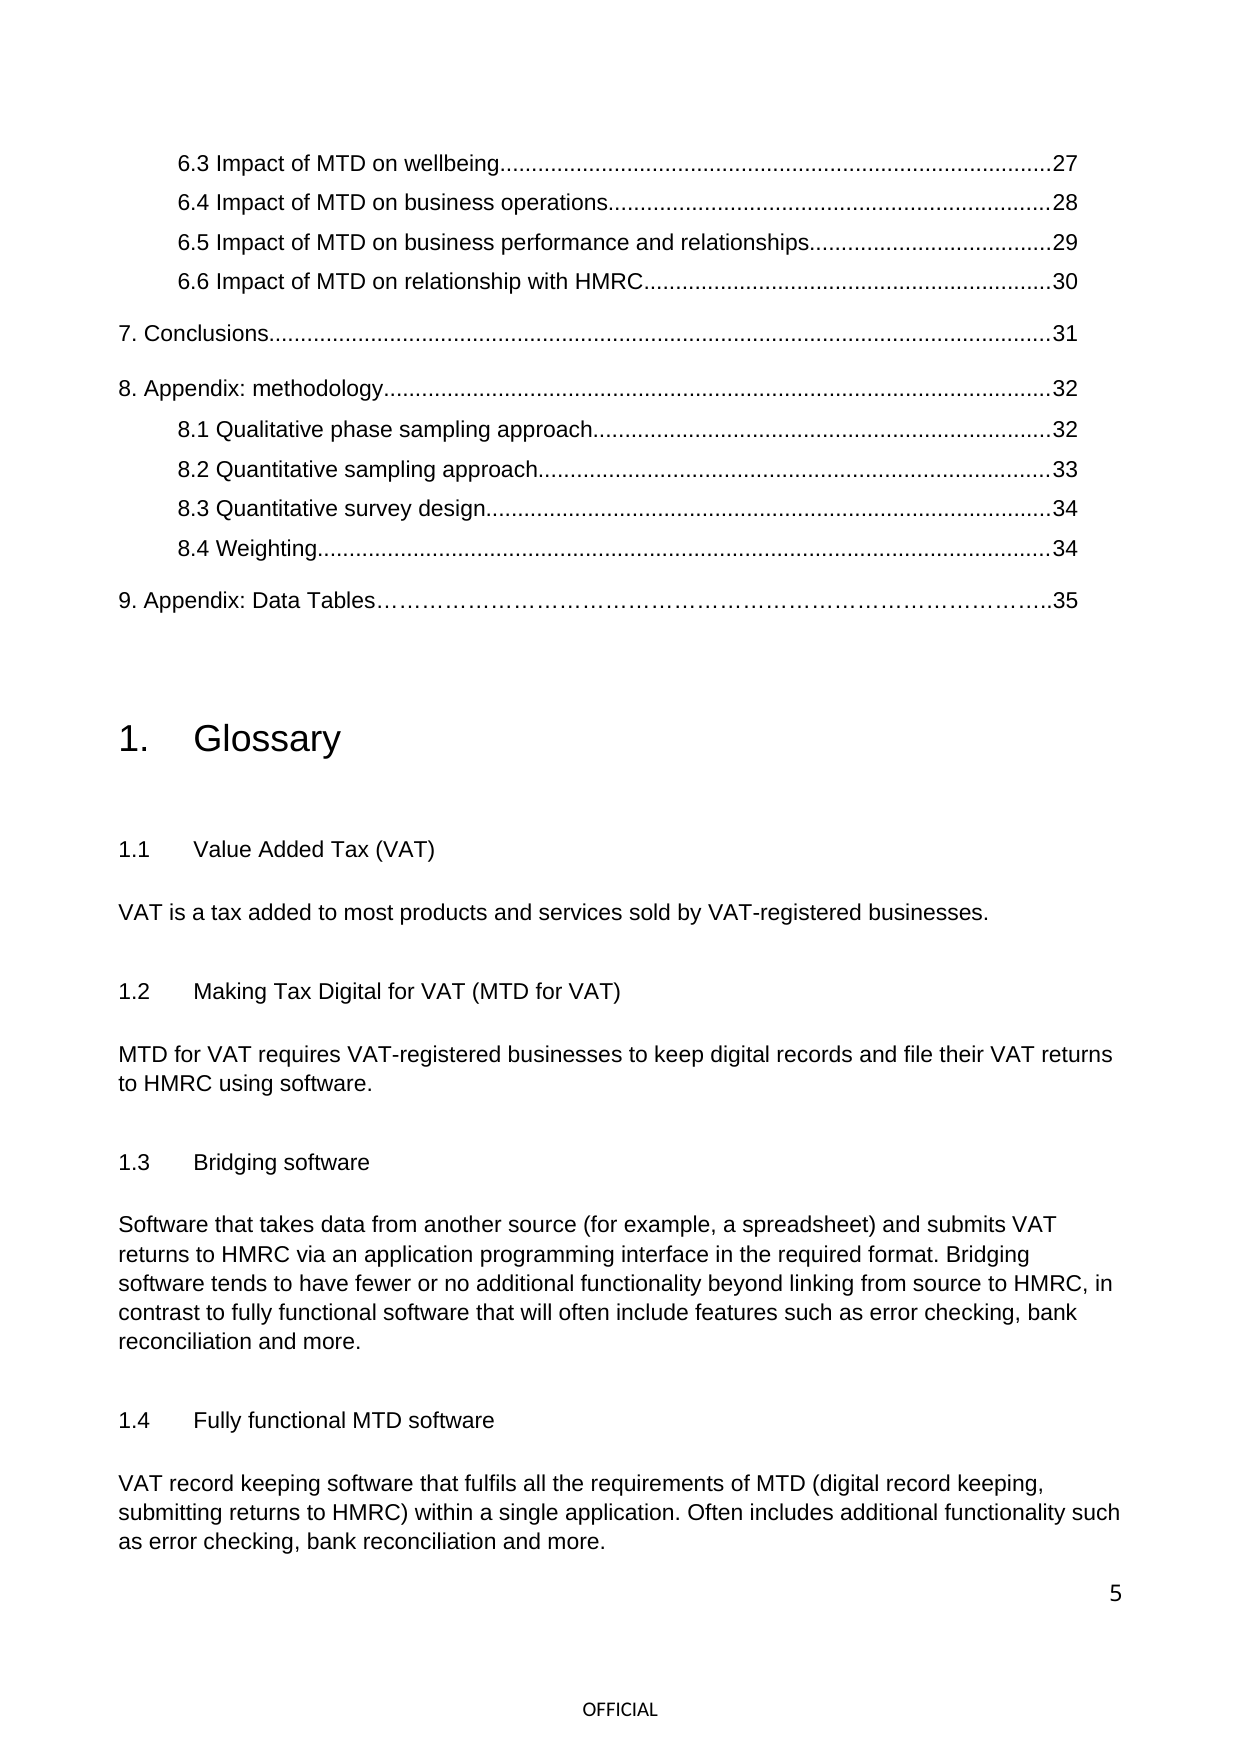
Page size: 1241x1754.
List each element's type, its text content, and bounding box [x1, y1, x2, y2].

text 9. Appendix: Data Tables……………………………………………………………………………..35 [118, 585, 1122, 614]
text 8.1 Qualitative phase sampling approach 32 [177, 414, 1122, 443]
text 8.2 Quantitative sampling approach 33 [177, 454, 1122, 483]
text 6.6 Impact of MTD on relationship with HMRC 30 [177, 266, 1122, 296]
text MTD for VAT requires VAT-registered businesses to keep digital records and file their VAT returns to HMRC using software. [118, 1039, 1122, 1097]
text 6.5 Impact of MTD on business performance and relationships 29 [177, 227, 1122, 256]
subtitle Glossary [118, 716, 1122, 759]
text 8.3 Quantitative survey design 34 [177, 493, 1122, 523]
text 6.3 Impact of MTD on wellbeing 27 [177, 148, 1122, 177]
subtitle Making Tax Digital for VAT (MTD for VAT) [118, 976, 1122, 1005]
text 8.4 Weighting 34 [177, 533, 1122, 562]
subtitle Value Added Tax (VAT) [118, 834, 1122, 864]
text 8. Appendix: methodology 32 [118, 373, 1122, 402]
text VAT record keeping software that fulfils all the requirements of MTD (digital record keeping, submitting returns to HMRC) within a single application. Often includes additional functionality such as error checking, bank reconciliation and more. [118, 1468, 1122, 1555]
text 6.4 Impact of MTD on business operations 28 [177, 187, 1122, 216]
subtitle Bridging software [118, 1147, 1122, 1176]
text Software that takes data from another source (for example, a spreadsheet) and submits VAT returns to HMRC via an application programming interface in the required format. Bridging software tends to have fewer or no additional functionality beyond linking from source to HMRC, in contrast to fully functional software that will often include features such as error checking, bank reconciliation and more. [118, 1209, 1122, 1355]
text VAT is a tax added to most products and services sold by VAT-registered businesses. [118, 897, 1122, 926]
text 7. Conclusions 31 [118, 318, 1122, 348]
subtitle Fully functional MTD software [118, 1405, 1122, 1434]
